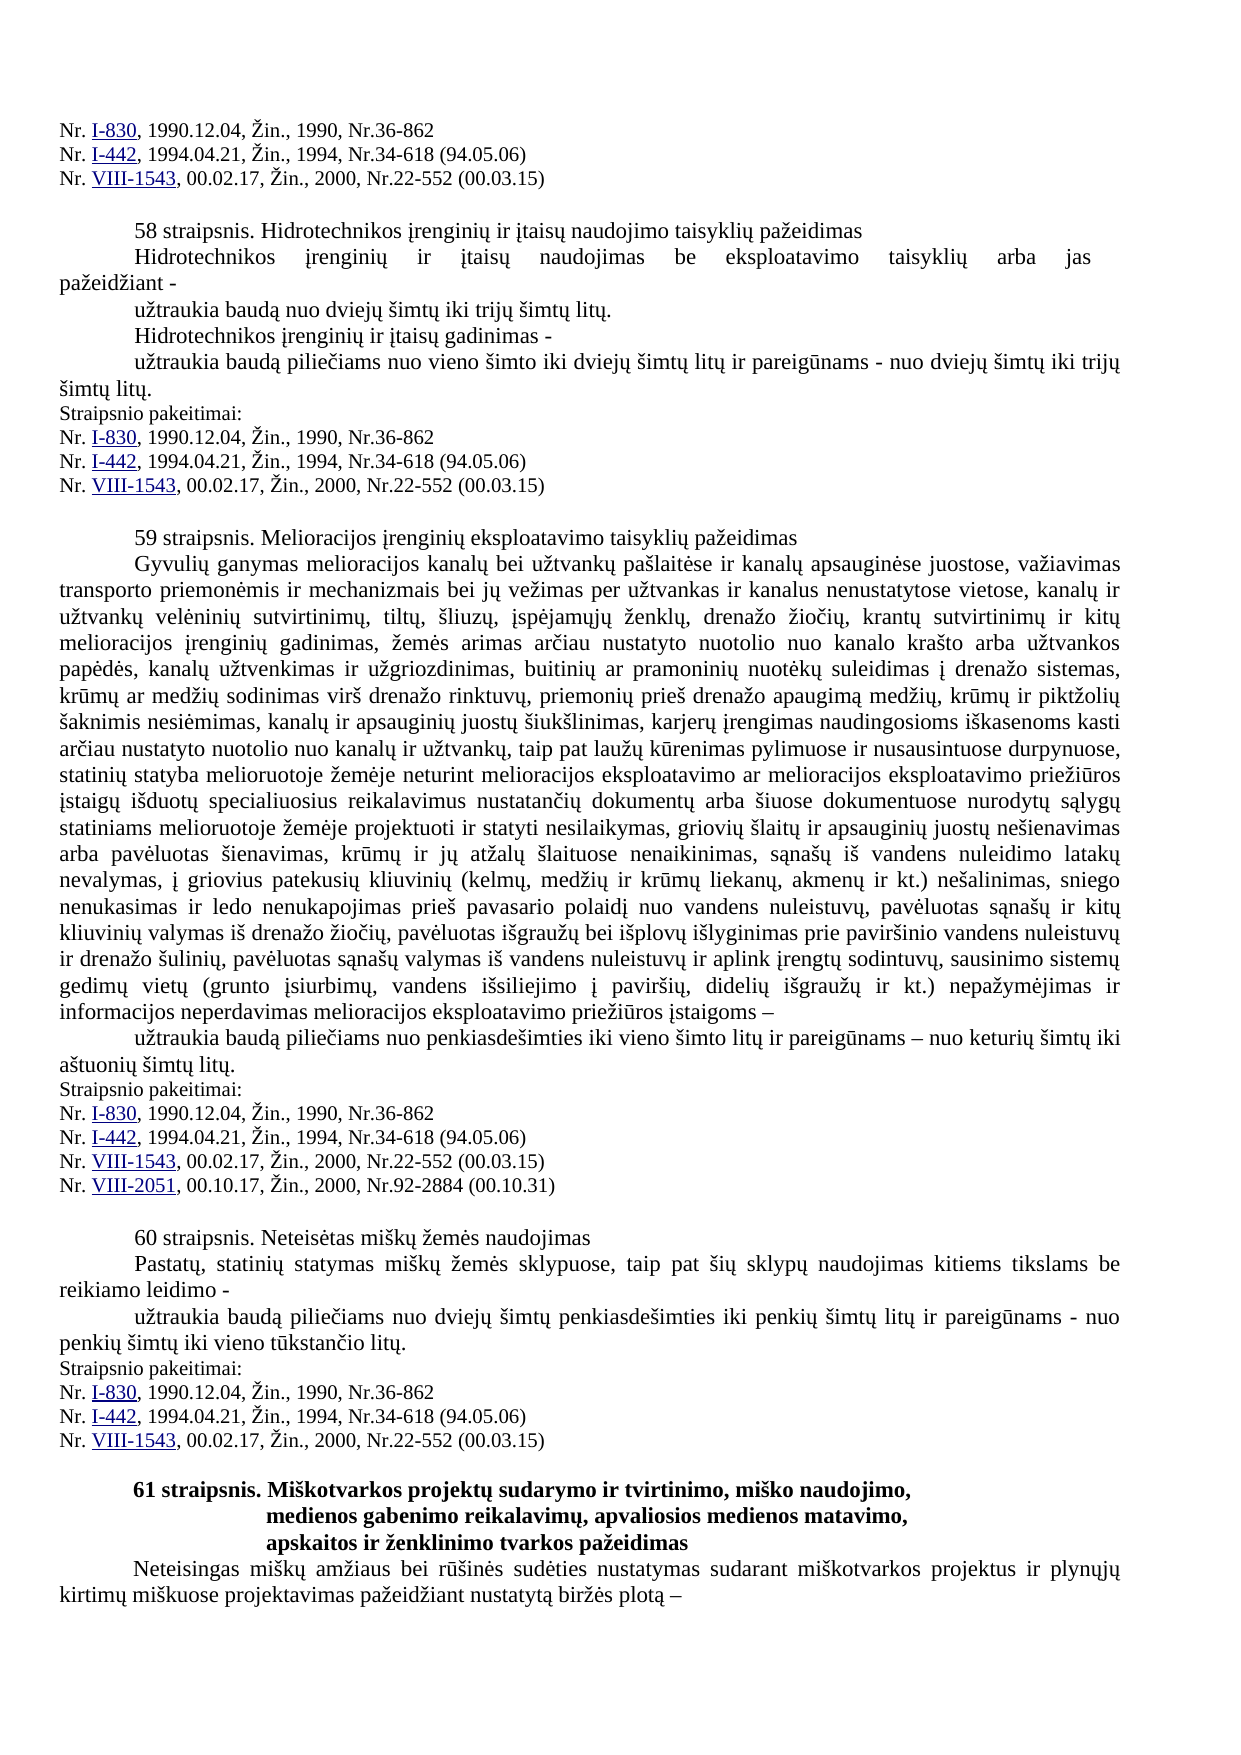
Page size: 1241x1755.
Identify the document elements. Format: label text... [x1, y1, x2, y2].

text Neteisingas miškų amžiaus bei rūšinės sudėties nustatymas sudarant miškotvarkos projektus ir plynųjų kirtimų miškuose projektavimas pažeidžiant nustatytą biržės plotą – [59, 1555, 1122, 1608]
text 59 straipsnis. Melioracijos įrenginių eksploatavimo taisyklių pažeidimas [59, 524, 1122, 550]
text 61 straipsnis. Miškotvarkos projektų sudarymo ir tvirtinimo, miško naudojimo, [59, 1476, 1122, 1502]
text Gyvulių ganymas melioracijos kanalų bei užtvankų pašlaitėse ir kanalų apsauginėse juostose, važiavimas transporto priemonėmis ir mechanizmais bei jų vežimas per užtvankas ir kanalus nenustatytose vietose, kanalų ir užtvankų velėninių sutvirtinimų, tiltų, šliuzų, įspėjamųjų ženklų, drenažo žiočių, krantų sutvirtinimų ir kitų melioracijos įrenginių gadinimas, žemės arimas arčiau nustatyto nuotolio nuo kanalo krašto arba užtvankos papėdės, kanalų užtvenkimas ir užgriozdinimas, buitinių ar pramoninių nuotėkų suleidimas į drenažo sistemas, krūmų ar medžių sodinimas virš drenažo rinktuvų, priemonių prieš drenažo apaugimą medžių, krūmų ir piktžolių šaknimis nesiėmimas, kanalų ir apsauginių juostų šiukšlinimas, karjerų įrengimas naudingosioms iškasenoms kasti arčiau nustatyto nuotolio nuo kanalų ir užtvankų, taip pat laužų kūrenimas pylimuose ir nusausintuose durpynuose, statinių statyba melioruotoje žemėje neturint melioracijos eksploatavimo ar melioracijos eksploatavimo priežiūros įstaigų išduotų specialiuosius reikalavimus nustatančių dokumentų arba šiuose dokumentuose nurodytų sąlygų statiniams melioruotoje žemėje projektuoti ir statyti nesilaikymas, griovių šlaitų ir apsauginių juostų nešienavimas arba pavėluotas šienavimas, krūmų ir jų atžalų šlaituose nenaikinimas, sąnašų iš vandens nuleidimo latakų nevalymas, į griovius patekusių kliuvinių (kelmų, medžių ir krūmų liekanų, akmenų ir kt.) nešalinimas, sniego nenukasimas ir ledo nenukapojimas prieš pavasario polaidį nuo vandens nuleistuvų, pavėluotas sąnašų ir kitų kliuvinių valymas iš drenažo žiočių, pavėluotas išgraužų bei išplovų išlyginimas prie paviršinio vandens nuleistuvų ir drenažo šulinių, pavėluotas sąnašų valymas iš vandens nuleistuvų ir aplink įrengtų sodintuvų, sausinimo sistemų gedimų vietų (grunto įsiurbimų, vandens išsiliejimo į paviršių, didelių išgraužų ir kt.) nepažymėjimas ir informacijos neperdavimas melioracijos eksploatavimo priežiūros įstaigoms – [59, 550, 1122, 1024]
text užtraukia baudą piliečiams nuo penkiasdešimties iki vieno šimto litų ir pareigūnams – nuo keturių šimtų iki aštuonių šimtų litų. [59, 1024, 1122, 1077]
text Straipsnio pakeitimai: [59, 1356, 1122, 1380]
text Nr. I-442, 1994.04.21, Žin., 1994, Nr.34-618 (94.05.06) [59, 1404, 1122, 1428]
text Hidrotechnikos įrenginių ir įtaisų naudojimas be eksploatavimo taisyklių arba jas pažeidžiant - [59, 243, 1122, 296]
text Hidrotechnikos įrenginių ir įtaisų gadinimas - [59, 322, 1122, 348]
text Nr. VIII-1543, 00.02.17, Žin., 2000, Nr.22-552 (00.03.15) [59, 1428, 1122, 1452]
text Nr. I-830, 1990.12.04, Žin., 1990, Nr.36-862 [59, 118, 1122, 142]
text apskaitos ir ženklinimo tvarkos pažeidimas [59, 1529, 1122, 1555]
text Nr. VIII-1543, 00.02.17, Žin., 2000, Nr.22-552 (00.03.15) [59, 473, 1122, 497]
text Nr. VIII-1543, 00.02.17, Žin., 2000, Nr.22-552 (00.03.15) [59, 166, 1122, 190]
text Nr. I-830, 1990.12.04, Žin., 1990, Nr.36-862 [59, 425, 1122, 449]
text Nr. I-830, 1990.12.04, Žin., 1990, Nr.36-862 [59, 1380, 1122, 1404]
text medienos gabenimo reikalavimų, apvaliosios medienos matavimo, [59, 1502, 1122, 1529]
text Nr. I-442, 1994.04.21, Žin., 1994, Nr.34-618 (94.05.06) [59, 1125, 1122, 1149]
text Straipsnio pakeitimai: [59, 401, 1122, 425]
text Nr. I-830, 1990.12.04, Žin., 1990, Nr.36-862 [59, 1101, 1122, 1125]
text Pastatų, statinių statymas miškų žemės sklypuose, taip pat šių sklypų naudojimas kitiems tikslams be reikiamo leidimo - [59, 1250, 1122, 1303]
text Straipsnio pakeitimai: [59, 1077, 1122, 1101]
text Nr. I-442, 1994.04.21, Žin., 1994, Nr.34-618 (94.05.06) [59, 142, 1122, 166]
text Nr. VIII-1543, 00.02.17, Žin., 2000, Nr.22-552 (00.03.15) [59, 1149, 1122, 1173]
text užtraukia baudą nuo dviejų šimtų iki trijų šimtų litų. [59, 296, 1122, 322]
text 60 straipsnis. Neteisėtas miškų žemės naudojimas [59, 1224, 1122, 1250]
text Nr. I-442, 1994.04.21, Žin., 1994, Nr.34-618 (94.05.06) [59, 449, 1122, 473]
text Nr. VIII-2051, 00.10.17, Žin., 2000, Nr.92-2884 (00.10.31) [59, 1173, 1122, 1197]
text užtraukia baudą piliečiams nuo vieno šimto iki dviejų šimtų litų ir pareigūnams - nuo dviejų šimtų iki trijų šimtų litų. [59, 348, 1122, 401]
text 58 straipsnis. Hidrotechnikos įrenginių ir įtaisų naudojimo taisyklių pažeidimas [134, 217, 1122, 243]
text užtraukia baudą piliečiams nuo dviejų šimtų penkiasdešimties iki penkių šimtų litų ir pareigūnams - nuo penkių šimtų iki vieno tūkstančio litų. [59, 1303, 1122, 1356]
